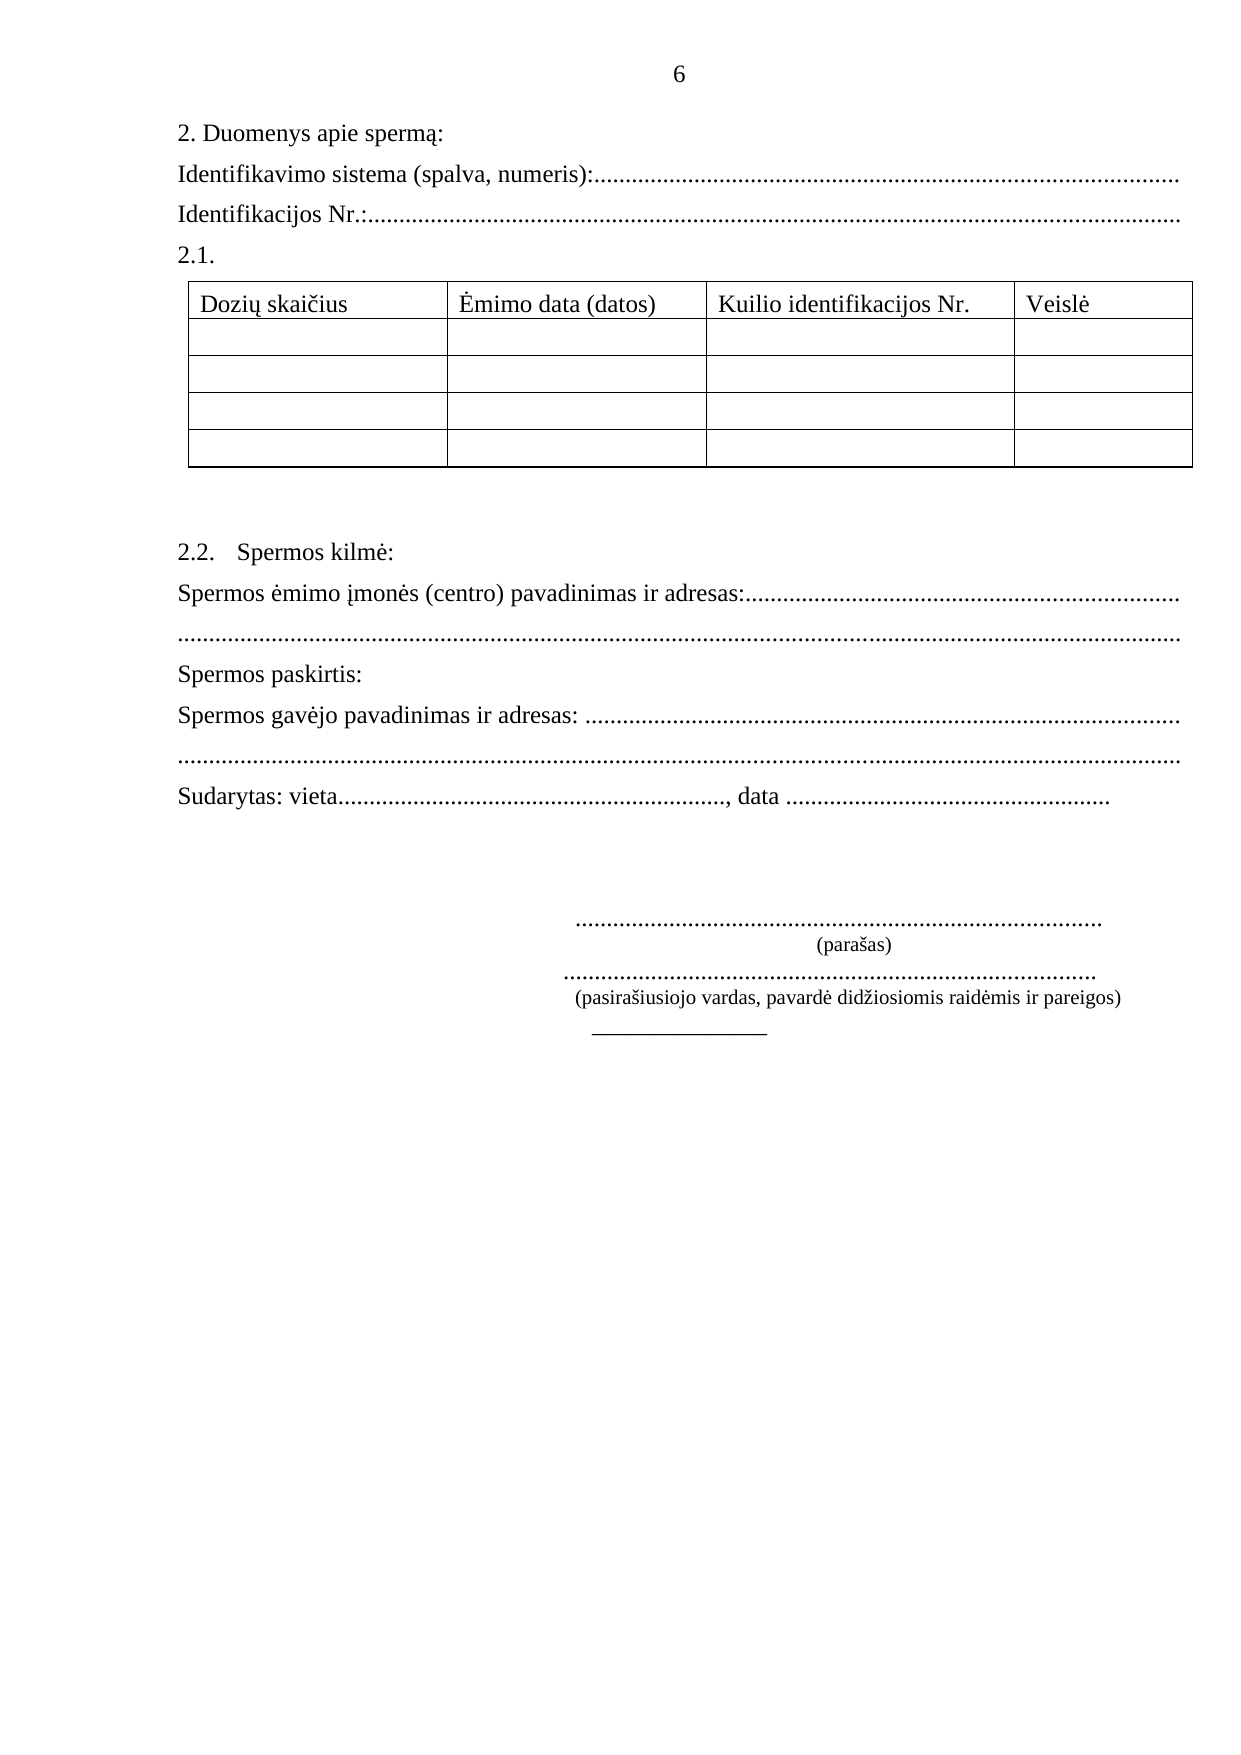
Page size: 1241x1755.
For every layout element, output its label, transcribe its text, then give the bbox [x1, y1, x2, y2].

table_cell [707, 430, 1014, 466]
table_header Ėmimo data (datos) [448, 282, 706, 318]
table_cell [189, 393, 447, 429]
text 2.1. [177, 240, 1178, 269]
table_cell [448, 319, 706, 355]
table_cell [707, 356, 1014, 392]
table_cell [1015, 393, 1192, 429]
table_header Kuilio identifikacijos Nr. [707, 282, 1014, 318]
table_cell [189, 356, 447, 392]
table_cell [448, 393, 706, 429]
text .................................................. [177, 618, 1181, 647]
table_cell [707, 393, 1014, 429]
text Spermos ėmimo įmonės (centro) pavadinimas ir adresas: [177, 578, 1181, 606]
table_cell [1015, 356, 1192, 392]
text 2. Duomenys apie spermą: [177, 118, 1178, 147]
text ______________ [177, 1009, 1181, 1038]
text Identifikacijos Nr.: ............... [177, 199, 1181, 228]
table_cell [448, 430, 706, 466]
table_header Veislė [1015, 282, 1192, 318]
text Sudarytas: vieta.............................................................., data .................................................... [177, 781, 1181, 810]
text (pasirašiusiojo vardas, pavardė didžiosiomis raidėmis ir pareigos) [177, 985, 1181, 1009]
text Spermos paskirtis: [177, 659, 1181, 688]
text Identifikavimo sistema (spalva, numeris): [177, 159, 1181, 188]
text (parašas) [177, 932, 1181, 956]
text 2.2. Spermos kilmė: [177, 537, 1181, 566]
table_cell [1015, 319, 1192, 355]
table_cell [189, 319, 447, 355]
table_cell [189, 430, 447, 466]
table_cell [448, 356, 706, 392]
table_cell [707, 319, 1014, 355]
table_header Dozių skaičius [189, 282, 447, 318]
text .................................................. [177, 741, 1181, 769]
text Spermos gavėjo pavadinimas ir adresas: [177, 700, 1181, 729]
table_cell [1015, 430, 1192, 466]
